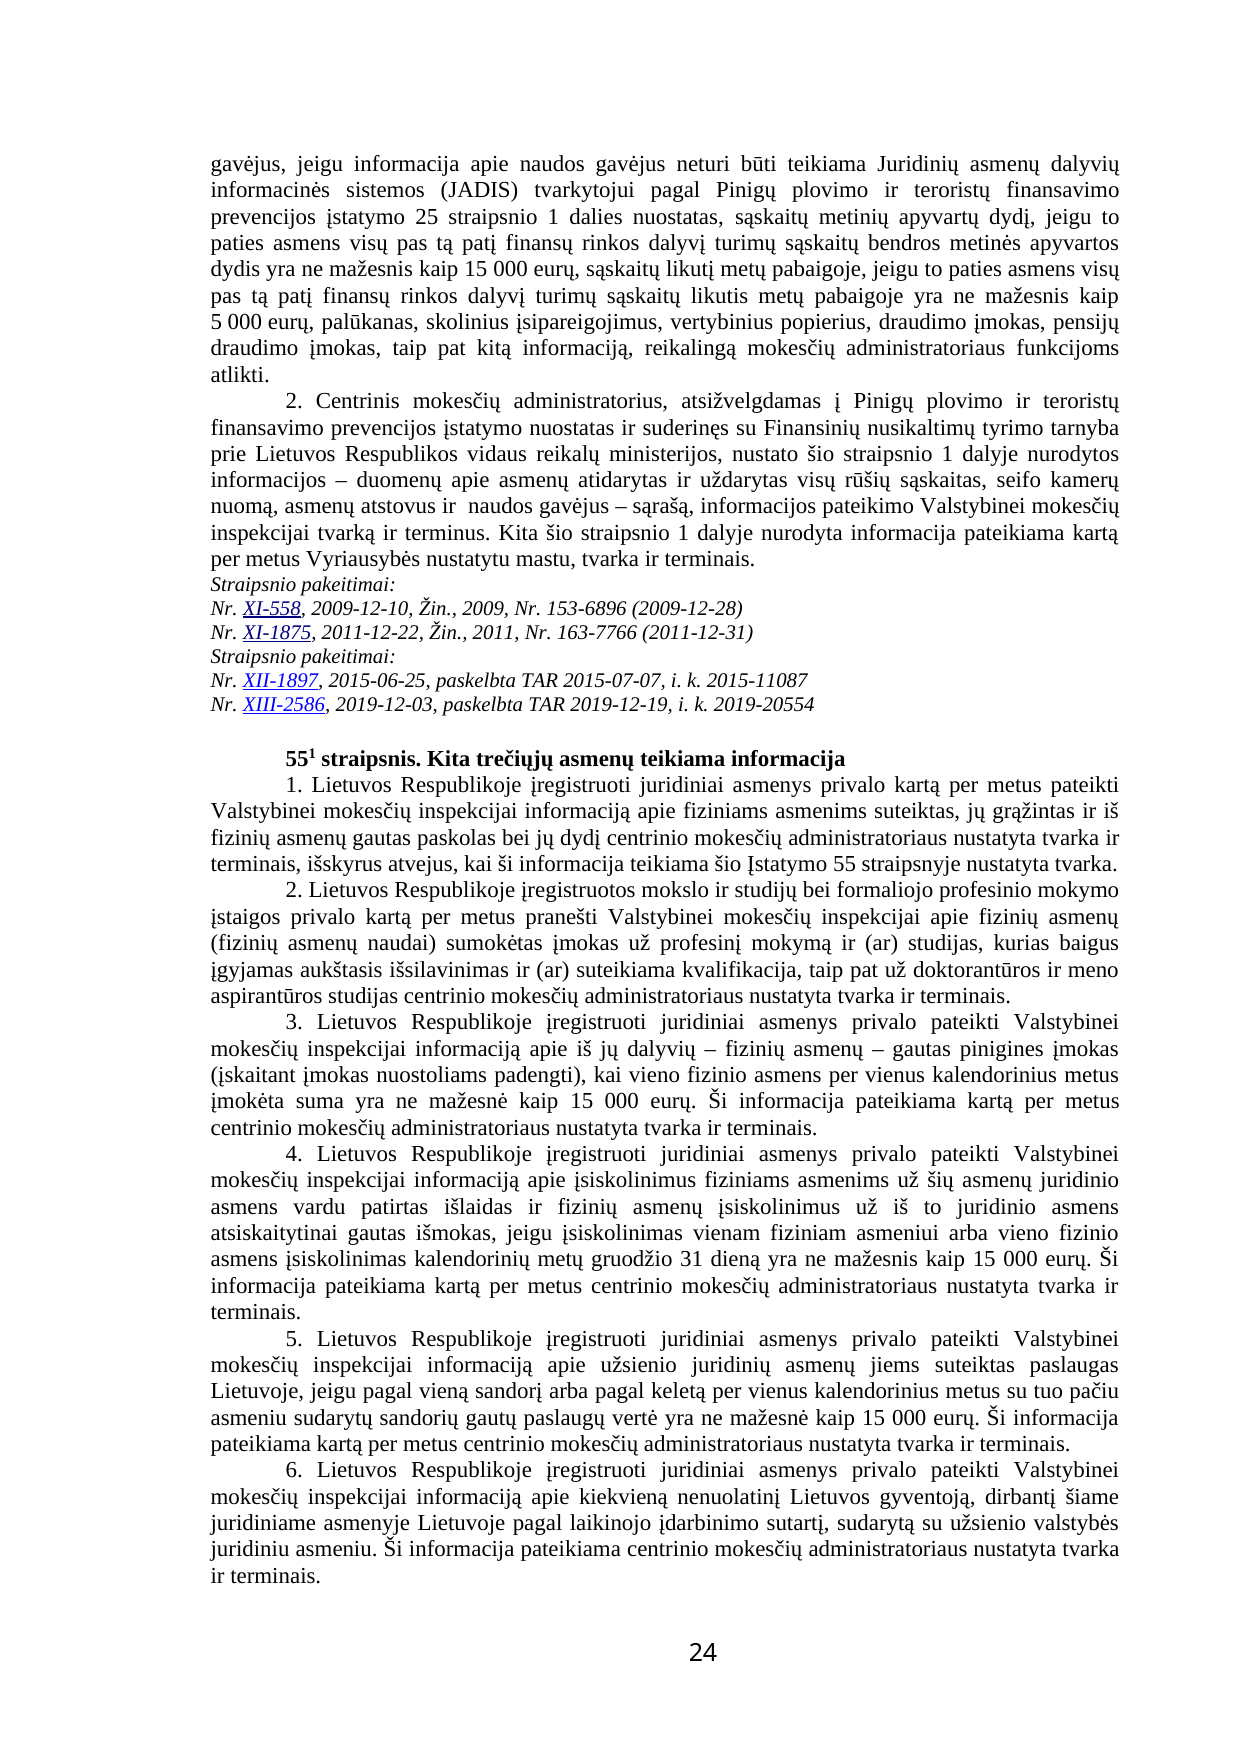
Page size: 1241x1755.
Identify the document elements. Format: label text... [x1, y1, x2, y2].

text 5. Lietuvos Respublikoje įregistruoti juridiniai asmenys privalo pateikti Valstybinei mokesčių inspekcijai informaciją apie užsienio juridinių asmenų jiems suteiktas paslaugas Lietuvoje, jeigu pagal vieną sandorį arba pagal keletą per vienus kalendorinius metus su tuo pačiu asmeniu sudarytų sandorių gautų paslaugų vertė yra ne mažesnė kaip 15 000 eurų. Ši informacija pateikiama kartą per metus centrinio mokesčių administratoriaus nustatyta tvarka ir terminais. [210, 1324, 1120, 1456]
text gavėjus, jeigu informacija apie naudos gavėjus neturi būti teikiama Juridinių asmenų dalyvių informacinės sistemos (JADIS) tvarkytojui pagal Pinigų plovimo ir teroristų finansavimo prevencijos įstatymo 25 straipsnio 1 dalies nuostatas, sąskaitų metinių apyvartų dydį, jeigu to paties asmens visų pas tą patį finansų rinkos dalyvį turimų sąskaitų bendros metinės apyvartos dydis yra ne mažesnis kaip 15 000 eurų, sąskaitų likutį metų pabaigoje, jeigu to paties asmens visų pas tą patį finansų rinkos dalyvį turimų sąskaitų likutis metų pabaigoje yra ne mažesnis kaip 5 000 eurų, palūkanas, skolinius įsipareigojimus, vertybinius popierius, draudimo įmokas, pensijų draudimo įmokas, taip pat kitą informaciją, reikalingą mokesčių administratoriaus funkcijoms atlikti. [210, 150, 1120, 387]
text Straipsnio pakeitimai: [210, 572, 1120, 596]
text Nr. XII-1897, 2015-06-25, paskelbta TAR 2015-07-07, i. k. 2015-11087 [210, 668, 1120, 692]
text Nr. XIII-2586, 2019-12-03, paskelbta TAR 2019-12-19, i. k. 2019-20554 [210, 692, 1120, 716]
text 4. Lietuvos Respublikoje įregistruoti juridiniai asmenys privalo pateikti Valstybinei mokesčių inspekcijai informaciją apie įsiskolinimus fiziniams asmenims už šių asmenų juridinio asmens vardu patirtas išlaidas ir fizinių asmenų įsiskolinimus už iš to juridinio asmens atsiskaitytinai gautas išmokas, jeigu įsiskolinimas vienam fiziniam asmeniui arba vieno fizinio asmens įsiskolinimas kalendorinių metų gruodžio 31 dieną yra ne mažesnis kaip 15 000 eurų. Ši informacija pateikiama kartą per metus centrinio mokesčių administratoriaus nustatyta tvarka ir terminais. [210, 1140, 1120, 1324]
text 6. Lietuvos Respublikoje įregistruoti juridiniai asmenys privalo pateikti Valstybinei mokesčių inspekcijai informaciją apie kiekvieną nenuolatinį Lietuvos gyventoją, dirbantį šiame juridiniame asmenyje Lietuvoje pagal laikinojo įdarbinimo sutartį, sudarytą su užsienio valstybės juridiniu asmeniu. Ši informacija pateikiama centrinio mokesčių administratoriaus nustatyta tvarka ir terminais. [210, 1456, 1120, 1588]
text 3. Lietuvos Respublikoje įregistruoti juridiniai asmenys privalo pateikti Valstybinei mokesčių inspekcijai informaciją apie iš jų dalyvių – fizinių asmenų – gautas pinigines įmokas (įskaitant įmokas nuostoliams padengti), kai vieno fizinio asmens per vienus kalendorinius metus įmokėta suma yra ne mažesnė kaip 15 000 eurų. Ši informacija pateikiama kartą per metus centrinio mokesčių administratoriaus nustatyta tvarka ir terminais. [210, 1008, 1120, 1140]
text 551 straipsnis. Kita trečiųjų asmenų teikiama informacija [210, 745, 1120, 771]
text Nr. XI-558, 2009-12-10, Žin., 2009, Nr. 153-6896 (2009-12-28) [210, 596, 1120, 620]
text 2. Centrinis mokesčių administratorius, atsižvelgdamas į Pinigų plovimo ir teroristų finansavimo prevencijos įstatymo nuostatas ir suderinęs su Finansinių nusikaltimų tyrimo tarnyba prie Lietuvos Respublikos vidaus reikalų ministerijos, nustato šio straipsnio 1 dalyje nurodytos informacijos – duomenų apie asmenų atidarytas ir uždarytas visų rūšių sąskaitas, seifo kamerų nuomą, asmenų atstovus ir naudos gavėjus – sąrašą, informacijos pateikimo Valstybinei mokesčių inspekcijai tvarką ir terminus. Kita šio straipsnio 1 dalyje nurodyta informacija pateikiama kartą per metus Vyriausybės nustatytu mastu, tvarka ir terminais. [210, 387, 1120, 572]
text 2. Lietuvos Respublikoje įregistruotos mokslo ir studijų bei formaliojo profesinio mokymo įstaigos privalo kartą per metus pranešti Valstybinei mokesčių inspekcijai apie fizinių asmenų (fizinių asmenų naudai) sumokėtas įmokas už profesinį mokymą ir (ar) studijas, kurias baigus įgyjamas aukštasis išsilavinimas ir (ar) suteikiama kvalifikacija, taip pat už doktorantūros ir meno aspirantūros studijas centrinio mokesčių administratoriaus nustatyta tvarka ir terminais. [210, 877, 1120, 1008]
text Straipsnio pakeitimai: [210, 644, 1120, 668]
text Nr. XI-1875, 2011-12-22, Žin., 2011, Nr. 163-7766 (2011-12-31) [210, 620, 1120, 644]
text 1. Lietuvos Respublikoje įregistruoti juridiniai asmenys privalo kartą per metus pateikti Valstybinei mokesčių inspekcijai informaciją apie fiziniams asmenims suteiktas, jų grąžintas ir iš fizinių asmenų gautas paskolas bei jų dydį centrinio mokesčių administratoriaus nustatyta tvarka ir terminais, išskyrus atvejus, kai ši informacija teikiama šio Įstatymo 55 straipsnyje nustatyta tvarka. [210, 771, 1120, 877]
